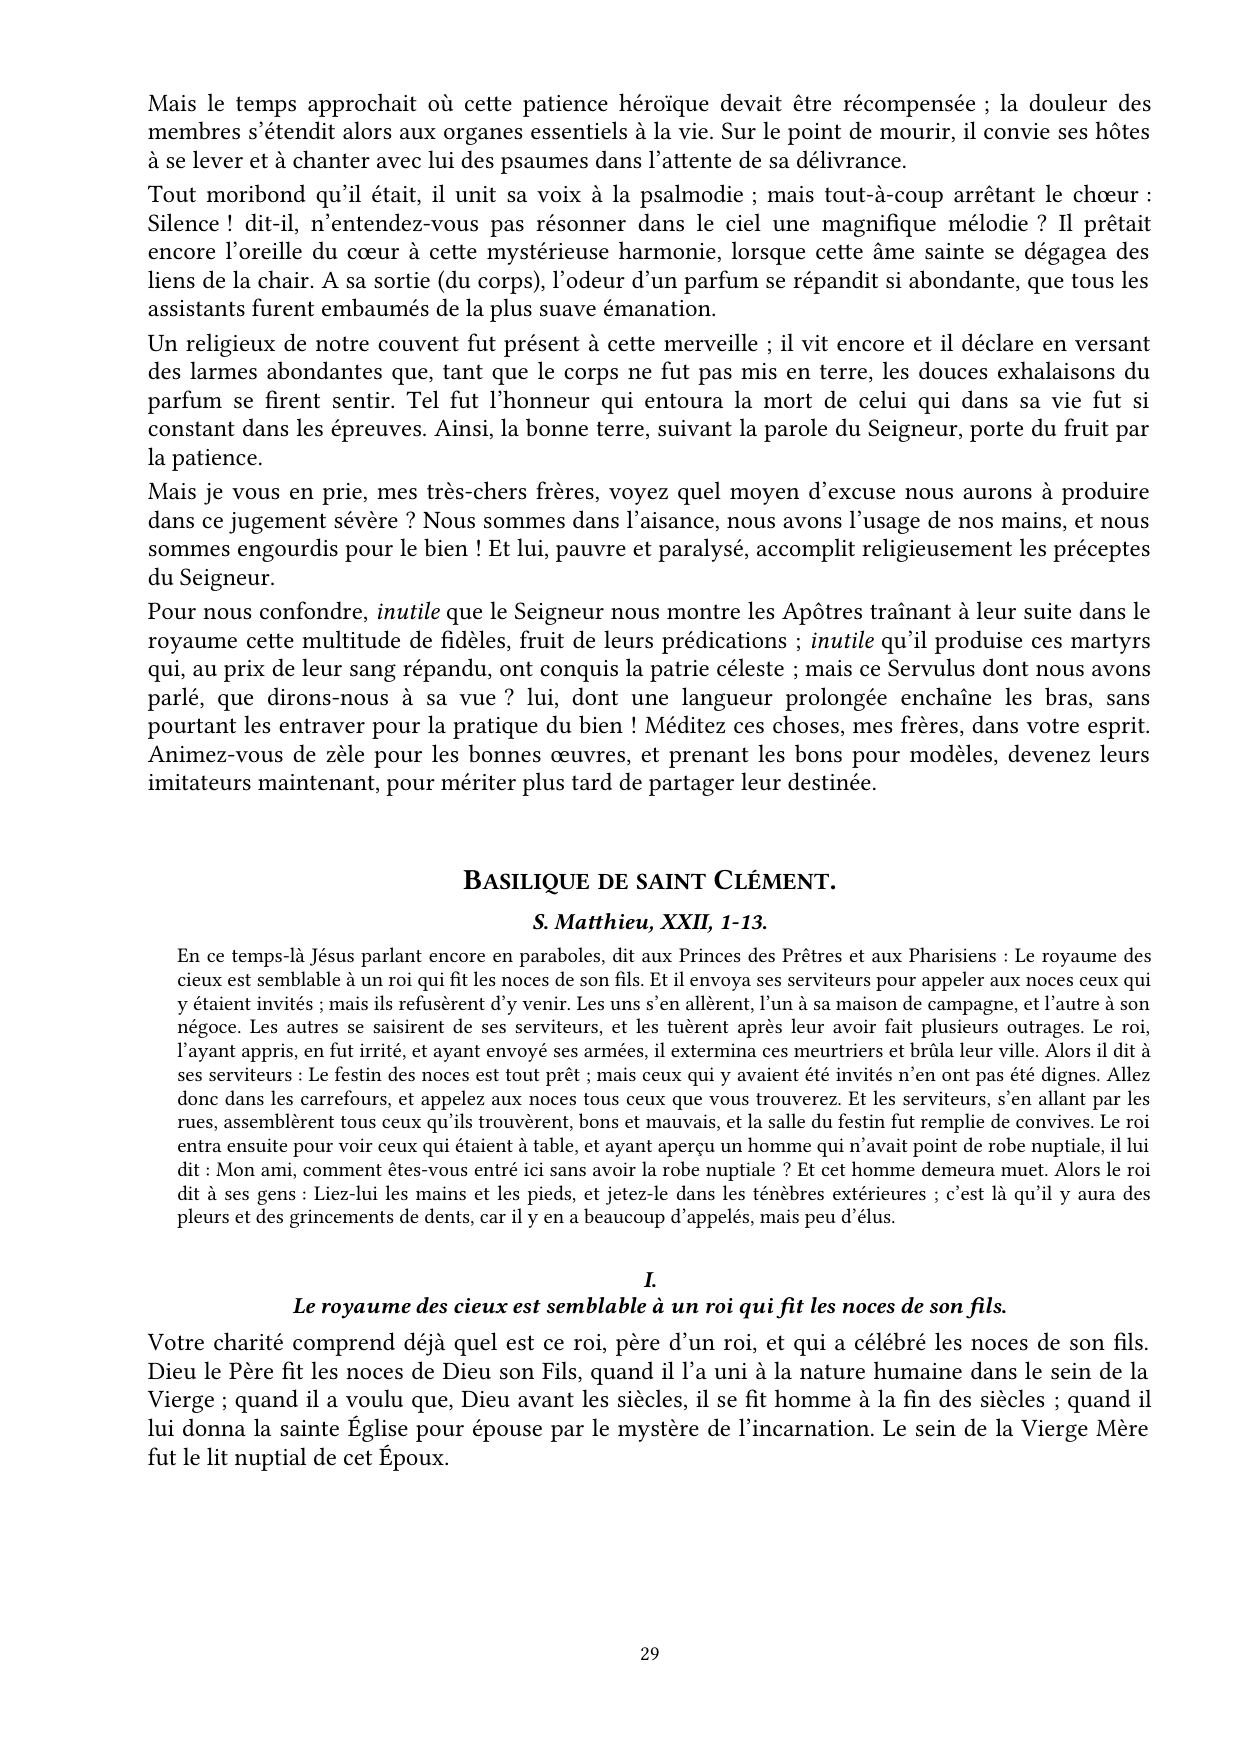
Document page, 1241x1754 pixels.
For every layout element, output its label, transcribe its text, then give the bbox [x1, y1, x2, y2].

text Un religieux de notre couvent fut présent à cette merveille ; il vit encore et il déclare en versant des larmes abondantes que, tant que le corps ne fut pas mis en terre, les douces exhalaisons du parfum se firent sentir. Tel fut l’honneur qui entoura la mort de celui qui dans sa vie fut si constant dans les épreuves. Ainsi, la bonne terre, suivant la parole du Seigneur, porte du fruit par la patience. [148, 328, 1152, 471]
text Votre charité comprend déjà quel est ce roi, père d’un roi, et qui a célébré les noces de son fils. Dieu le Père fit les noces de Dieu son Fils, quand il l’a uni à la nature humaine dans le sein de la Vierge ; quand il a voulu que, Dieu avant les siècles, il se fit homme à la fin des siècles ; quand il lui donna la sainte Église pour épouse par le mystère de l’incarnation. Le sein de la Vierge Mère fut le lit nuptial de cet Époux. [148, 1328, 1152, 1471]
text En ce temps-là Jésus parlant encore en paraboles, dit aux Princes des Prêtres et aux Pharisiens : Le royaume des cieux est semblable à un roi qui fit les noces de son fils. Et il envoya ses serviteurs pour appeler aux noces ceux qui y étaient invités ; mais ils refusèrent d’y venir. Les uns s’en allèrent, l’un à sa maison de campagne, et l’autre à son négoce. Les autres se saisirent de ses serviteurs, et les tuèrent après leur avoir fait plusieurs outrages. Le roi, l’ayant appris, en fut irrité, et ayant envoyé ses armées, il extermina ces meurtriers et brûla leur ville. Alors il dit à ses serviteurs : Le festin des noces est tout prêt ; mais ceux qui y avaient été invités n’en ont pas été dignes. Allez donc dans les carrefours, et appelez aux noces tous ceux que vous trouverez. Et les serviteurs, s’en allant par les rues, assemblèrent tous ceux qu’ils trouvèrent, bons et mauvais, et la salle du festin fut remplie de convives. Le roi entra ensuite pour voir ceux qui étaient à table, et ayant aperçu un homme qui n’avait point de robe nuptiale, il lui dit : Mon ami, comment êtes-vous entré ici sans avoir la robe nuptiale ? Et cet homme demeura muet. Alors le roi dit à ses gens : Liez-lui les mains et les pieds, et jetez-le dans les ténèbres extérieures ; c’est là qu’il y aura des pleurs et des grincements de dents, car il y en a beaucoup d’appelés, mais peu d’élus. [177, 944, 1152, 1229]
text Mais le temps approchait où cette patience héroïque devait être récompensée ; la douleur des membres s’étendit alors aux organes essentiels à la vie. Sur le point de mourir, il convie ses hôtes à se lever et à chanter avec lui des psaumes dans l’attente de sa délivrance. [148, 88, 1152, 174]
text I. Le royaume des cieux est semblable à un roi qui fit les noces de son fils. [148, 1267, 1152, 1319]
text S. Matthieu, XXII, 1-13. [148, 909, 1152, 935]
text Mais je vous en prie, mes très-chers frères, voyez quel moyen d’excuse nous aurons à produire dans ce jugement sévère ? Nous sommes dans l’aisance, nous avons l’usage de nos mains, et nous sommes engourdis pour le bien ! Et lui, pauvre et paralysé, accomplit religieusement les préceptes du Seigneur. [148, 477, 1152, 591]
text Pour nous confondre, inutile que le Seigneur nous montre les Apôtres traînant à leur suite dans le royaume cette multitude de fidèles, fruit de leurs prédications ; inutile qu’il produise ces martyrs qui, au prix de leur sang répandu, ont conquis la patrie céleste ; mais ce Servulus dont nous avons parlé, que dirons-nous à sa vue ? lui, dont une langueur prolongée enchaîne les bras, sans pourtant les entraver pour la pratique du bien ! Méditez ces choses, mes frères, dans votre esprit. Animez-vous de zèle pour les bonnes œuvres, et prenant les bons pour modèles, devenez leurs imitateurs maintenant, pour mériter plus tard de partager leur destinée. [148, 597, 1152, 797]
subtitle Basilique de saint Clément. [148, 864, 1152, 897]
text Tout moribond qu’il était, il unit sa voix à la psalmodie ; mais tout-à-coup arrêtant le chœur : Silence ! dit-il, n’entendez-vous pas résonner dans le ciel une magnifique mélodie ? Il prêtait encore l’oreille du cœur à cette mystérieuse harmonie, lorsque cette âme sainte se dégagea des liens de la chair. A sa sortie (du corps), l’odeur d’un parfum se répandit si abondante, que tous les assistants furent embaumés de la plus suave émanation. [148, 180, 1152, 323]
